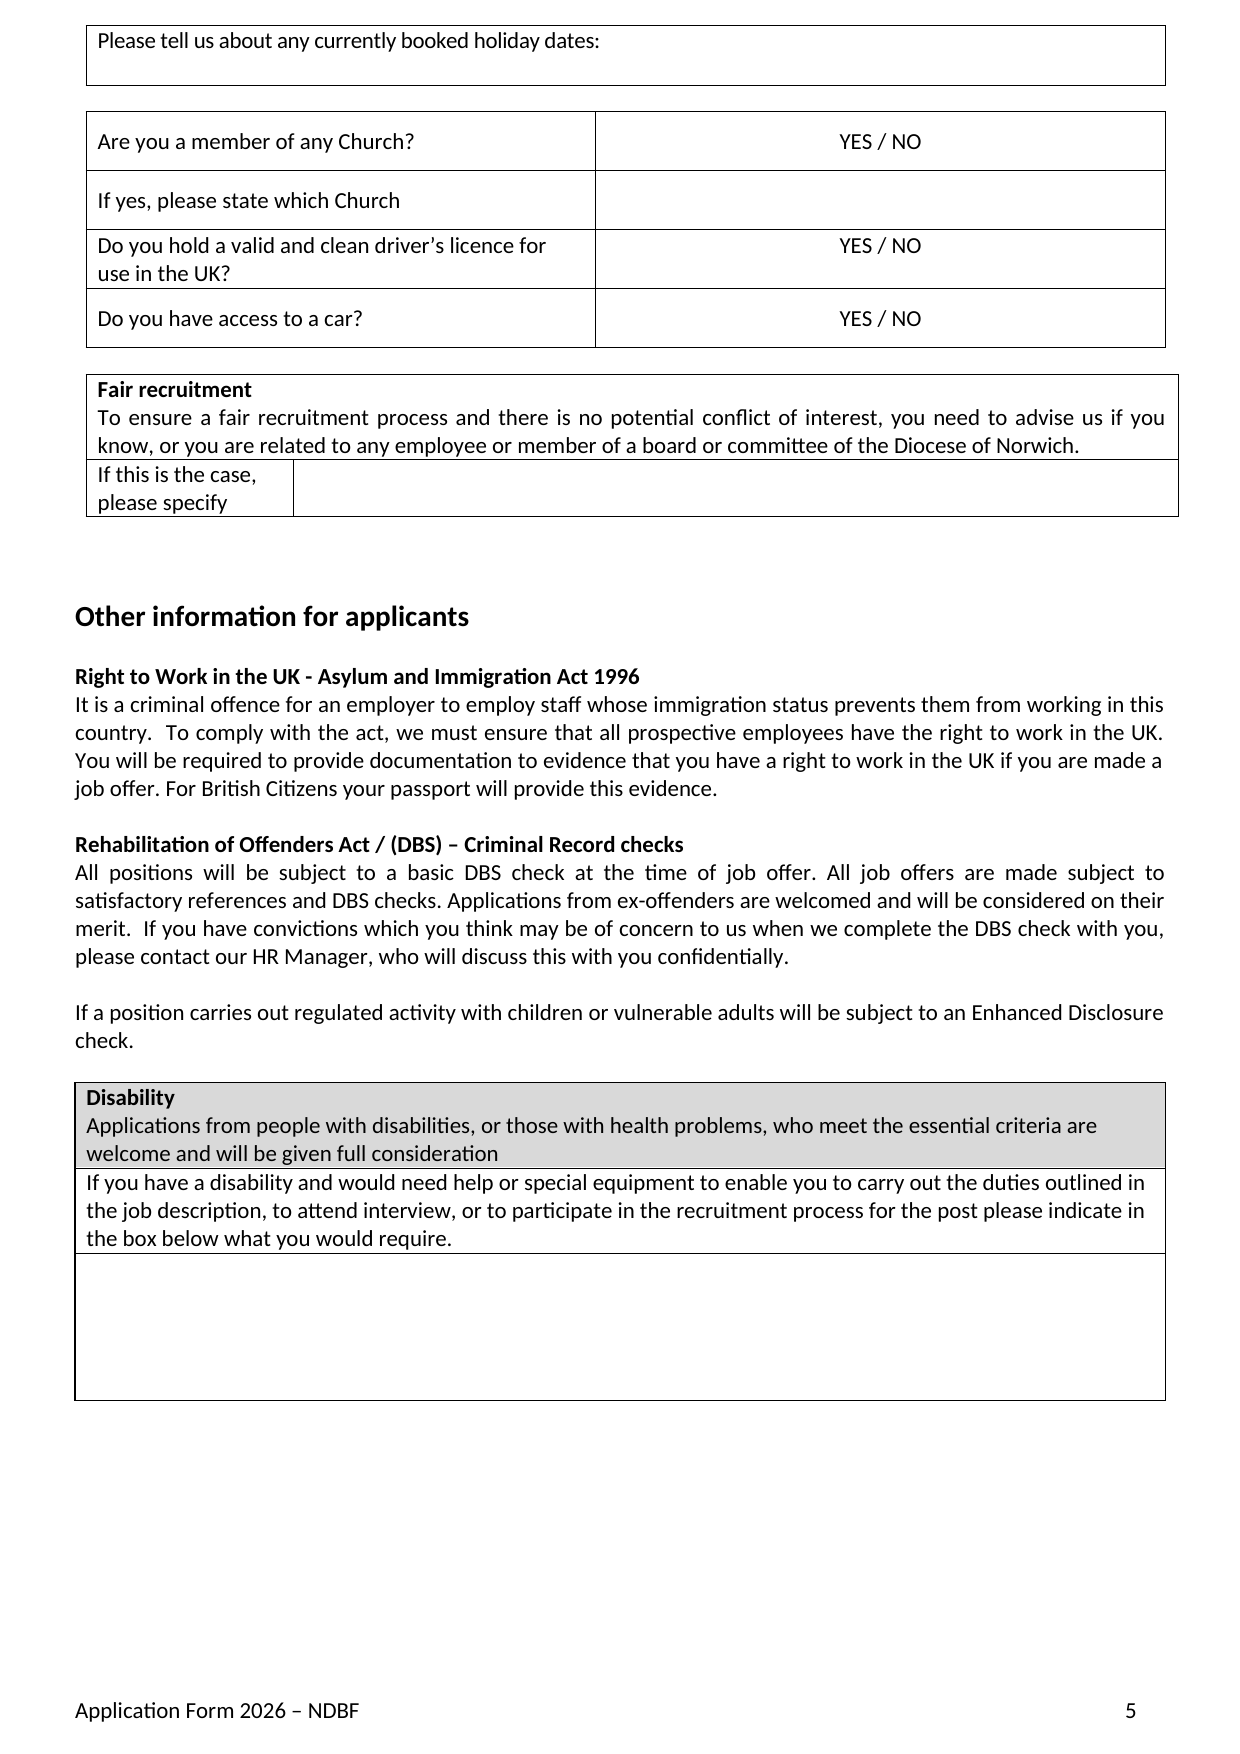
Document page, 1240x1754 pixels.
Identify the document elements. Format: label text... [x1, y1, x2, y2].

text If a position carries out regulated activity with children or vulnerable adults will be subject to an Enhanced Disclosure check. [75, 998, 1167, 1054]
table_cell [596, 171, 1165, 229]
table_cell [294, 460, 1178, 516]
table_header YES / NO [596, 112, 1165, 170]
table_cell Do you have access to a car? [87, 289, 595, 347]
table_cell If you have a disability and would need help or special equipment to enable you to carry out the duties outlined in the job description, to attend interview, or to participate in the recruitment process for the post please indicate in the box below what you would require. [76, 1169, 1165, 1252]
table_header Are you a member of any Church? [87, 112, 595, 170]
table_cell If yes, please state which Church [87, 171, 595, 229]
text Rehabilitation of Offenders Act / (DBS) – Criminal Record checks [75, 830, 1167, 858]
text It is a criminal offence for an employer to employ staff whose immigration status prevents them from working in this country. To comply with the act, we must ensure that all prospective employees have the right to work in the UK. You will be required to provide documentation to evidence that you have a right to work in the UK if you are made a job offer. For British Citizens your passport will provide this evidence. [75, 690, 1167, 802]
text Other information for applicants [75, 598, 1167, 634]
table_header Fair recruitment To ensure a fair recruitment process and there is no potential conflict of interest, you need to advise us if you know, or you are related to any employee or member of a board or committee of the Diocese of Norwich. [87, 375, 1178, 459]
table_cell YES / NO [596, 289, 1165, 347]
table_cell Do you hold a valid and clean driver’s licence for use in the UK? [87, 230, 595, 288]
table_header Disability Applications from people with disabilities, or those with health problems, who meet the essential criteria are welcome and will be given full consideration [76, 1083, 1165, 1167]
text All positions will be subject to a basic DBS check at the time of job offer. All job offers are made subject to satisfactory references and DBS checks. Applications from ex-offenders are welcomed and will be considered on their merit. If you have convictions which you think may be of concern to us when we complete the DBS check with you, please contact our HR Manager, who will discuss this with you confidentially. [75, 858, 1167, 970]
text Right to Work in the UK - Asylum and Immigration Act 1996 [75, 662, 1167, 690]
table_cell If this is the case, please specify [87, 460, 293, 516]
table_header Please tell us about any currently booked holiday dates: [87, 26, 1165, 84]
table_cell YES / NO [596, 230, 1165, 288]
table_cell [76, 1254, 1165, 1400]
